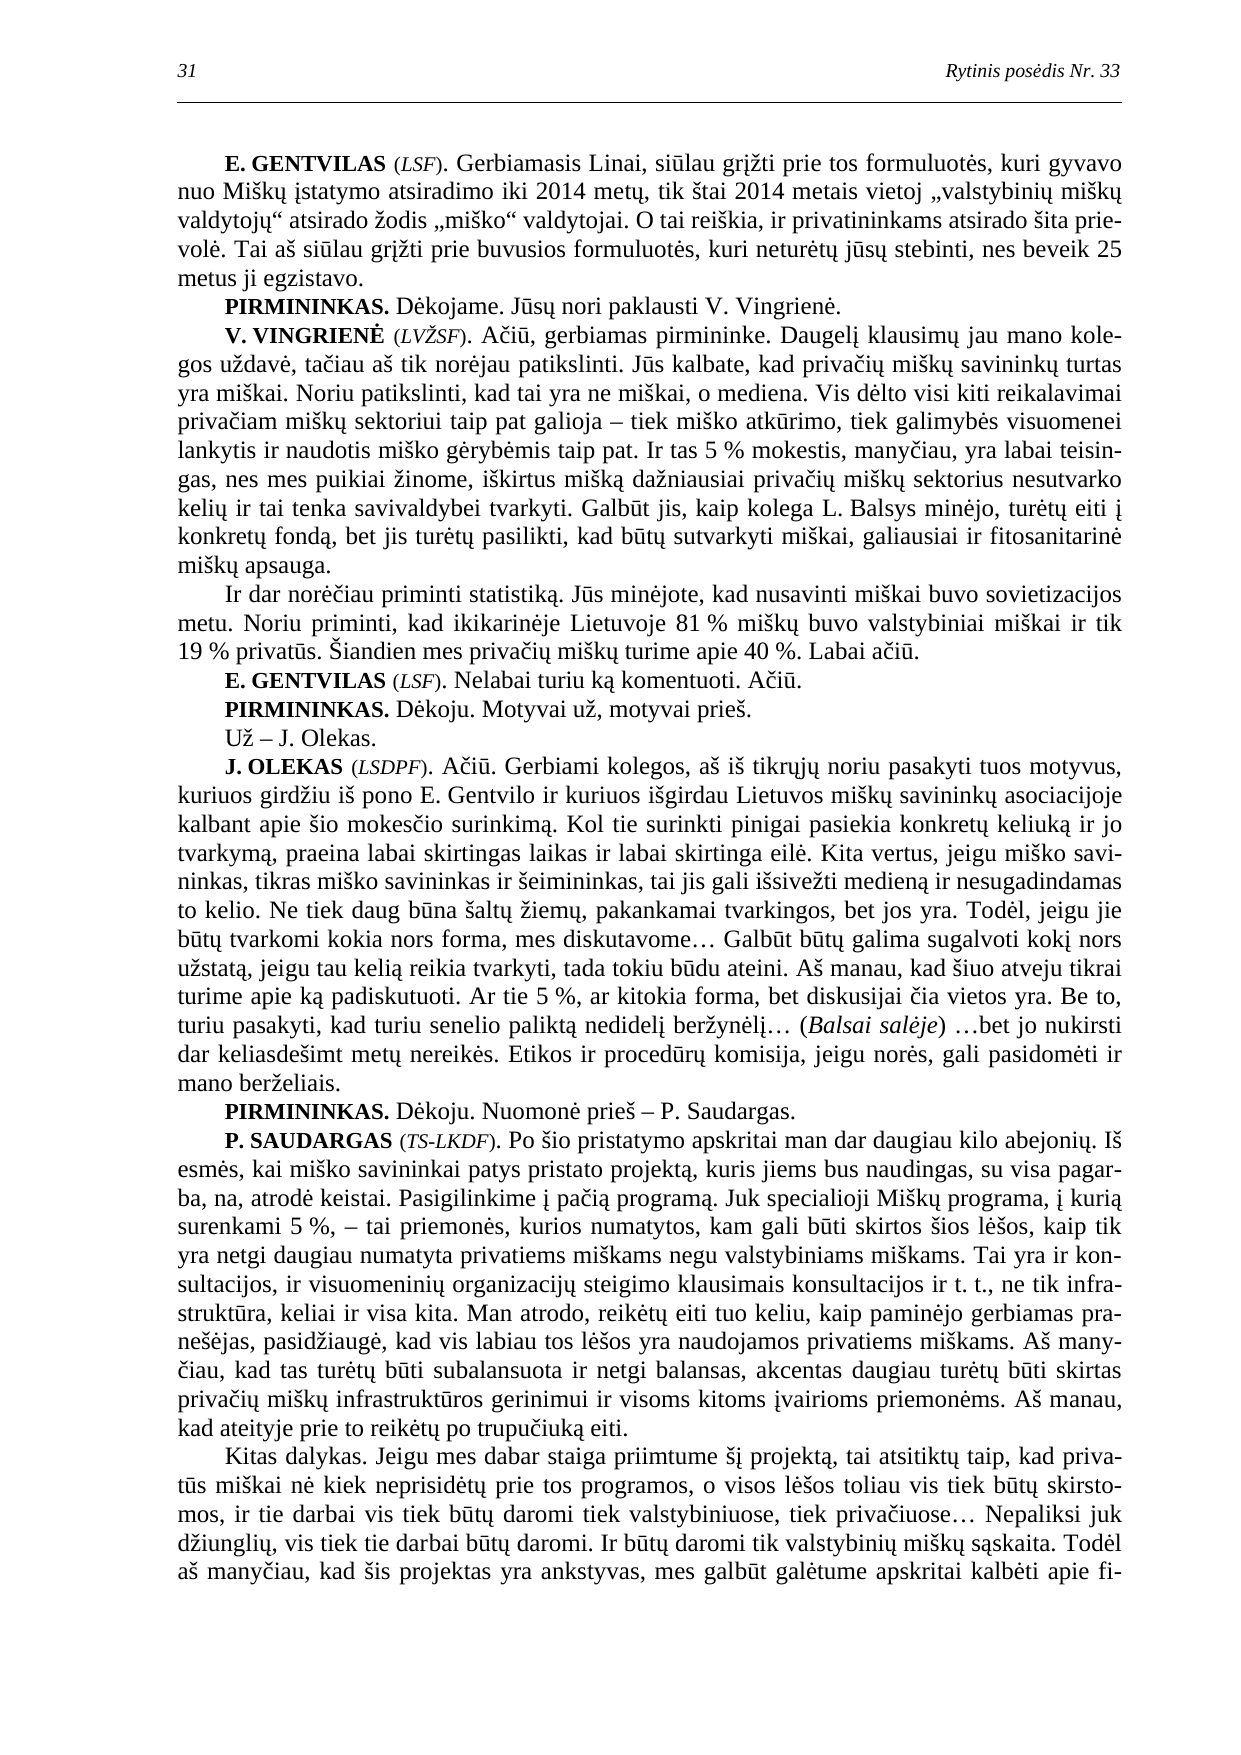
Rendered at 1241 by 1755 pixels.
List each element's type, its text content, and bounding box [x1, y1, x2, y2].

text E. GENTVILAS (LSF). Ne­la­bai tu­riu ką ko­men­tuo­ti. Ačiū. [177, 665, 1122, 694]
text PIRMININKAS. Dė­ko­ja­me. Jū­sų no­ri pa­klaus­ti V. Ving­rie­nė. [177, 291, 1122, 320]
text Ki­tas da­ly­kas. Jei­gu mes da­bar stai­ga pri­im­tu­me šį pro­jek­tą, tai at­si­tik­tų taip, kad pri­va­tūs miš­kai nė kiek ne­pri­si­dė­tų prie tos pro­gra­mos, o vi­sos lė­šos to­liau vis tiek bū­tų skirs­to­mos, ir tie dar­bai vis tiek bū­tų da­ro­mi tiek vals­ty­bi­niuo­se, tiek pri­va­čiuo­se… Ne­pa­lik­si juk džiun­glių, vis tiek tie dar­bai bū­tų da­ro­mi. Ir bū­tų da­ro­mi tik vals­ty­bi­nių miš­kų są­skai­ta. To­dėl aš ma­ny­čiau, kad šis pro­jek­tas yra anks­ty­vas, mes gal­būt ga­lė­tu­me ap­skri­tai kal­bė­ti apie fi­ [177, 1441, 1122, 1585]
text E. GENTVILAS (LSF). Ger­bia­ma­sis Li­nai, siū­lau grįž­ti prie tos for­mu­luo­tės, ku­ri gy­va­vo nuo Miš­kų įsta­ty­mo at­si­ra­di­mo iki 2014 me­tų, tik štai 2014 me­tais vie­to­j „vals­ty­bi­nių miš­kų val­dy­to­jų“ at­si­ra­do žo­dis „miš­ko“ val­dy­to­jai. O tai reiš­kia, ir pri­va­ti­nin­kams at­si­ra­do ši­ta prie­vo­lė. Tai aš siū­lau grįž­ti prie bu­vu­sios for­mu­luo­tės, ku­ri ne­tu­rė­tų jū­sų ste­bin­ti, nes be­veik 25 me­tus ji eg­zis­ta­vo. [177, 148, 1122, 291]
text V. VINGRIENĖ (LVŽSF). Ačiū, ger­bia­mas pir­mi­nin­ke. Dau­ge­lį klau­si­mų jau ma­no ko­le­gos už­da­vė, ta­čiau aš tik no­rė­jau pa­tiks­lin­ti. Jūs kal­ba­te, kad pri­va­čių miš­kų sa­vi­nin­kų tur­tas yra miš­kai. No­riu pa­tiks­lin­ti, kad tai yra ne miš­kai, o me­die­na. Vis dėl­to vi­si ki­ti rei­ka­la­vi­mai pri­va­čiam miš­kų sek­to­riui taip pat ga­lio­ja – tiek miš­ko at­kū­ri­mo, tiek ga­li­my­bės vi­suo­me­nei lan­ky­tis ir nau­do­tis miš­ko gė­ry­bė­mis taip pat. Ir tas 5 % mo­kes­tis, ma­ny­čiau, yra la­bai tei­sin­gas, nes mes pui­kiai ži­no­me, iš­kir­tus miš­ką daž­niau­siai pri­va­čių miš­kų sek­to­rius ne­su­tvar­ko ke­lių ir tai ten­ka sa­vi­val­dy­bei tvar­ky­ti. Gal­būt jis, kaip ko­le­ga L. Bal­sys mi­nė­jo, tu­rė­tų ei­ti į kon­kre­tų fon­dą, bet jis tu­rė­tų pa­si­lik­ti, kad bū­tų su­tvar­ky­ti miš­kai, ga­liau­siai ir fi­to­sa­ni­ta­ri­nė miš­kų ap­sau­ga. [177, 320, 1122, 579]
text PIRMININKAS. Dė­ko­ju. Mo­ty­vai už, mo­ty­vai prieš. [177, 694, 1122, 723]
text Už – J. Ole­kas. [177, 723, 1122, 751]
text P. SAUDARGAS (TS-LKDF). Po šio pri­sta­ty­mo ap­skri­tai man dar dau­giau ki­lo abe­jo­nių. Iš es­mės, kai miš­ko sa­vi­nin­kai pa­tys pri­sta­to pro­jek­tą, ku­ris jiems bus nau­din­gas, su vi­sa pa­gar­ba, na, at­ro­dė keis­tai. Pa­si­gi­lin­ki­me į pa­čią pro­gra­mą. Juk spe­cia­lio­ji Miš­kų pro­gra­ma, į ku­rią su­ren­ka­mi 5 %, – tai prie­mo­nės, ku­rios nu­ma­ty­tos, kam ga­li bū­ti skir­tos šios lė­šos, kaip tik yra net­gi dau­giau nu­ma­ty­ta pri­va­tiems miš­kams ne­gu vals­ty­bi­niams miš­kams. Tai yra ir kon­sul­ta­ci­jos, ir vi­suo­me­ni­nių or­ga­ni­za­ci­jų stei­gi­mo klau­si­mais kon­sul­ta­ci­jos ir t. t., ne tik in­fra­struk­tū­ra, ke­liai ir vi­sa ki­ta. Man at­ro­do, rei­kė­tų ei­ti tuo ke­liu, kaip pa­mi­nė­jo ger­bia­mas pra­ne­šė­jas, pa­si­džiau­gė, kad vis la­biau tos lė­šos yra nau­do­ja­mos pri­va­tiems miš­kams. Aš ma­ny­čiau, kad tas tu­rė­tų bū­ti su­ba­lan­suo­ta ir net­gi ba­lan­sas, ak­cen­tas dau­giau tu­rė­tų bū­ti skir­tas pri­va­čių miš­kų in­fra­struk­tū­ros ge­ri­ni­mui ir vi­soms ki­toms įvai­rioms prie­mo­nėms. Aš ma­nau, kad at­ei­ty­je prie to rei­kė­tų po tru­pu­čiu­ką ei­ti. [177, 1125, 1122, 1441]
text J. OLEKAS (LSDPF). Ačiū. Ger­bia­mi ko­le­gos, aš iš tik­rų­jų no­riu pa­sa­ky­ti tuos mo­ty­vus, ku­riuos gir­džiu iš po­no E. Gent­vi­lo ir ku­riuos iš­gir­dau Lie­tu­vos miš­kų sa­vi­nin­kų aso­cia­ci­jo­je kal­bant apie šio mo­kes­čio su­rin­ki­mą. Kol tie su­rink­ti pi­ni­gai pa­sie­kia kon­kre­tų ke­liu­ką ir jo tvar­ky­mą, pra­ei­na la­bai skir­tin­gas lai­kas ir la­bai skir­tin­ga ei­lė. Ki­ta ver­tus, jei­gu miš­ko sa­vi­nin­kas, tik­ras miš­ko sa­vi­nin­kas ir šei­mi­nin­kas, tai jis ga­li iš­si­vež­ti me­die­ną ir ne­su­ga­din­da­mas to ke­lio. Ne tiek daug bū­na šal­tų žie­mų, pa­kan­ka­mai tvar­kin­gos, bet jos yra. To­dėl, jei­gu jie bū­tų tvar­ko­mi ko­kia nors for­ma, mes dis­ku­ta­vo­me… Gal­būt bū­tų ga­li­ma su­gal­vo­ti ko­kį nors už­sta­tą, jei­gu tau ke­lią rei­kia tvar­ky­ti, ta­da to­kiu bū­du at­ei­ni. Aš ma­nau, kad šiuo at­ve­ju tik­rai tu­ri­me apie ką pa­dis­ku­tuo­ti. Ar tie 5 %, ar ki­to­kia for­ma, bet dis­ku­si­jai čia vie­tos yra. Be to, tu­riu pa­sa­ky­ti, kad tu­riu se­ne­lio pa­lik­tą ne­di­de­lį ber­žy­nė­lį… (Bal­sai sa­lė­je) …bet jo nu­kirs­ti dar ke­lias­de­šimt me­tų ne­rei­kės. Eti­kos ir pro­ce­dū­rų ko­mi­si­ja, jei­gu no­rės, ga­li pa­si­do­mė­ti ir ma­no ber­že­liais. [177, 751, 1122, 1096]
text Ir dar no­rė­čiau pri­min­ti sta­tis­ti­ką. Jūs mi­nė­jo­te, kad nu­sa­vin­ti miš­kai bu­vo so­vie­ti­za­ci­jos me­tu. No­riu pri­min­ti, kad iki­ka­ri­nė­je Lie­tu­vo­je 81 % miš­kų bu­vo vals­ty­bi­niai miš­kai ir tik 19 % pri­va­tūs. Šian­dien mes pri­va­čių miš­kų tu­ri­me apie 40 %. La­bai ačiū. [177, 579, 1122, 665]
text PIRMININKAS. Dė­ko­ju. Nuo­mo­nė prieš – P. Sau­dar­gas. [177, 1096, 1122, 1125]
